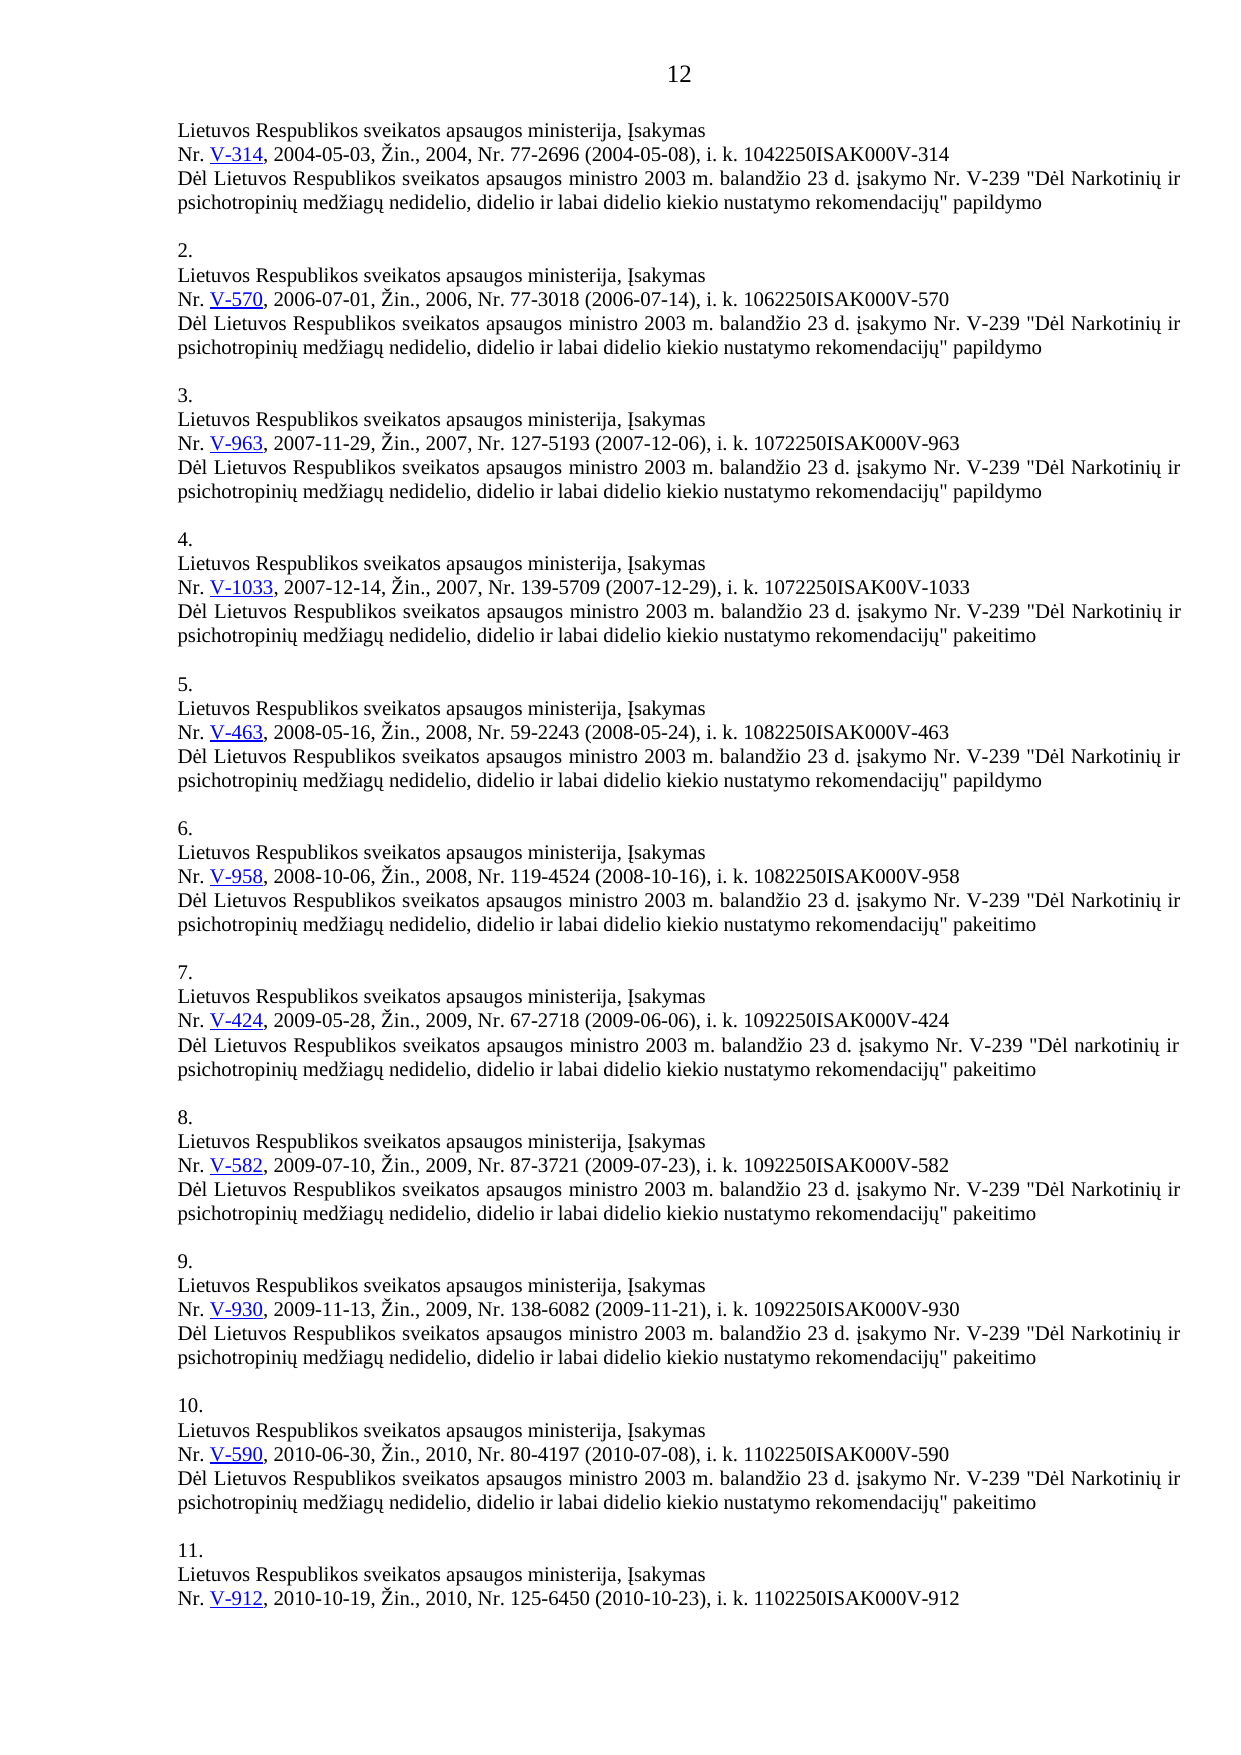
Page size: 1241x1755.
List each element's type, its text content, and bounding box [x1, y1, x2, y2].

text Lietuvos Respublikos sveikatos apsaugos ministerija, Įsakymas [177, 262, 1181, 287]
text Nr. V-1033, 2007-12-14, Žin., 2007, Nr. 139-5709 (2007-12-29), i. k. 1072250ISAK00V-1033 [177, 575, 1181, 599]
text Nr. V-958, 2008-10-06, Žin., 2008, Nr. 119-4524 (2008-10-16), i. k. 1082250ISAK000V-958 [177, 864, 1181, 888]
text Nr. V-463, 2008-05-16, Žin., 2008, Nr. 59-2243 (2008-05-24), i. k. 1082250ISAK000V-463 [177, 720, 1181, 744]
text 10. [177, 1393, 1181, 1417]
text Nr. V-424, 2009-05-28, Žin., 2009, Nr. 67-2718 (2009-06-06), i. k. 1092250ISAK000V-424 [177, 1008, 1181, 1032]
text Dėl Lietuvos Respublikos sveikatos apsaugos ministro 2003 m. balandžio 23 d. įsakymo Nr. V-239 "Dėl Narkotinių ir psichotropinių medžiagų nedidelio, didelio ir labai didelio kiekio nustatymo rekomendacijų" pakeitimo [177, 599, 1181, 647]
text 9. [177, 1249, 1181, 1273]
text Lietuvos Respublikos sveikatos apsaugos ministerija, Įsakymas [177, 1417, 1181, 1442]
text 3. [177, 383, 1181, 407]
text Nr. V-314, 2004-05-03, Žin., 2004, Nr. 77-2696 (2004-05-08), i. k. 1042250ISAK000V-314 [177, 142, 1181, 166]
text Lietuvos Respublikos sveikatos apsaugos ministerija, Įsakymas [177, 696, 1181, 720]
text 2. [177, 238, 1181, 262]
text Lietuvos Respublikos sveikatos apsaugos ministerija, Įsakymas [177, 407, 1181, 431]
text Dėl Lietuvos Respublikos sveikatos apsaugos ministro 2003 m. balandžio 23 d. įsakymo Nr. V-239 "Dėl Narkotinių ir psichotropinių medžiagų nedidelio, didelio ir labai didelio kiekio nustatymo rekomendacijų" papildymo [177, 744, 1181, 792]
text Lietuvos Respublikos sveikatos apsaugos ministerija, Įsakymas [177, 1273, 1181, 1297]
text 11. [177, 1538, 1181, 1562]
text Nr. V-582, 2009-07-10, Žin., 2009, Nr. 87-3721 (2009-07-23), i. k. 1092250ISAK000V-582 [177, 1153, 1181, 1177]
text 7. [177, 960, 1181, 984]
text Lietuvos Respublikos sveikatos apsaugos ministerija, Įsakymas [177, 984, 1181, 1008]
text Dėl Lietuvos Respublikos sveikatos apsaugos ministro 2003 m. balandžio 23 d. įsakymo Nr. V-239 "Dėl Narkotinių ir psichotropinių medžiagų nedidelio, didelio ir labai didelio kiekio nustatymo rekomendacijų" papildymo [177, 311, 1181, 359]
text Lietuvos Respublikos sveikatos apsaugos ministerija, Įsakymas [177, 1562, 1181, 1586]
text Lietuvos Respublikos sveikatos apsaugos ministerija, Įsakymas [177, 118, 1181, 142]
text Dėl Lietuvos Respublikos sveikatos apsaugos ministro 2003 m. balandžio 23 d. įsakymo Nr. V-239 "Dėl Narkotinių ir psichotropinių medžiagų nedidelio, didelio ir labai didelio kiekio nustatymo rekomendacijų" pakeitimo [177, 888, 1181, 936]
text Lietuvos Respublikos sveikatos apsaugos ministerija, Įsakymas [177, 1129, 1181, 1153]
text Nr. V-912, 2010-10-19, Žin., 2010, Nr. 125-6450 (2010-10-23), i. k. 1102250ISAK000V-912 [177, 1586, 1181, 1610]
text Dėl Lietuvos Respublikos sveikatos apsaugos ministro 2003 m. balandžio 23 d. įsakymo Nr. V-239 "Dėl Narkotinių ir psichotropinių medžiagų nedidelio, didelio ir labai didelio kiekio nustatymo rekomendacijų" pakeitimo [177, 1321, 1181, 1369]
text 8. [177, 1105, 1181, 1129]
text Dėl Lietuvos Respublikos sveikatos apsaugos ministro 2003 m. balandžio 23 d. įsakymo Nr. V-239 "Dėl narkotinių ir psichotropinių medžiagų nedidelio, didelio ir labai didelio kiekio nustatymo rekomendacijų" pakeitimo [177, 1032, 1181, 1081]
text Dėl Lietuvos Respublikos sveikatos apsaugos ministro 2003 m. balandžio 23 d. įsakymo Nr. V-239 "Dėl Narkotinių ir psichotropinių medžiagų nedidelio, didelio ir labai didelio kiekio nustatymo rekomendacijų" pakeitimo [177, 1177, 1181, 1225]
text Nr. V-570, 2006-07-01, Žin., 2006, Nr. 77-3018 (2006-07-14), i. k. 1062250ISAK000V-570 [177, 287, 1181, 311]
text Dėl Lietuvos Respublikos sveikatos apsaugos ministro 2003 m. balandžio 23 d. įsakymo Nr. V-239 "Dėl Narkotinių ir psichotropinių medžiagų nedidelio, didelio ir labai didelio kiekio nustatymo rekomendacijų" papildymo [177, 455, 1181, 503]
text 6. [177, 816, 1181, 840]
text Nr. V-963, 2007-11-29, Žin., 2007, Nr. 127-5193 (2007-12-06), i. k. 1072250ISAK000V-963 [177, 431, 1181, 455]
text 5. [177, 672, 1181, 696]
text 4. [177, 527, 1181, 551]
text Lietuvos Respublikos sveikatos apsaugos ministerija, Įsakymas [177, 551, 1181, 575]
text Nr. V-590, 2010-06-30, Žin., 2010, Nr. 80-4197 (2010-07-08), i. k. 1102250ISAK000V-590 [177, 1442, 1181, 1466]
text Nr. V-930, 2009-11-13, Žin., 2009, Nr. 138-6082 (2009-11-21), i. k. 1092250ISAK000V-930 [177, 1297, 1181, 1321]
text Dėl Lietuvos Respublikos sveikatos apsaugos ministro 2003 m. balandžio 23 d. įsakymo Nr. V-239 "Dėl Narkotinių ir psichotropinių medžiagų nedidelio, didelio ir labai didelio kiekio nustatymo rekomendacijų" pakeitimo [177, 1466, 1181, 1514]
text Dėl Lietuvos Respublikos sveikatos apsaugos ministro 2003 m. balandžio 23 d. įsakymo Nr. V-239 "Dėl Narkotinių ir psichotropinių medžiagų nedidelio, didelio ir labai didelio kiekio nustatymo rekomendacijų" papildymo [177, 166, 1181, 214]
text Lietuvos Respublikos sveikatos apsaugos ministerija, Įsakymas [177, 840, 1181, 864]
